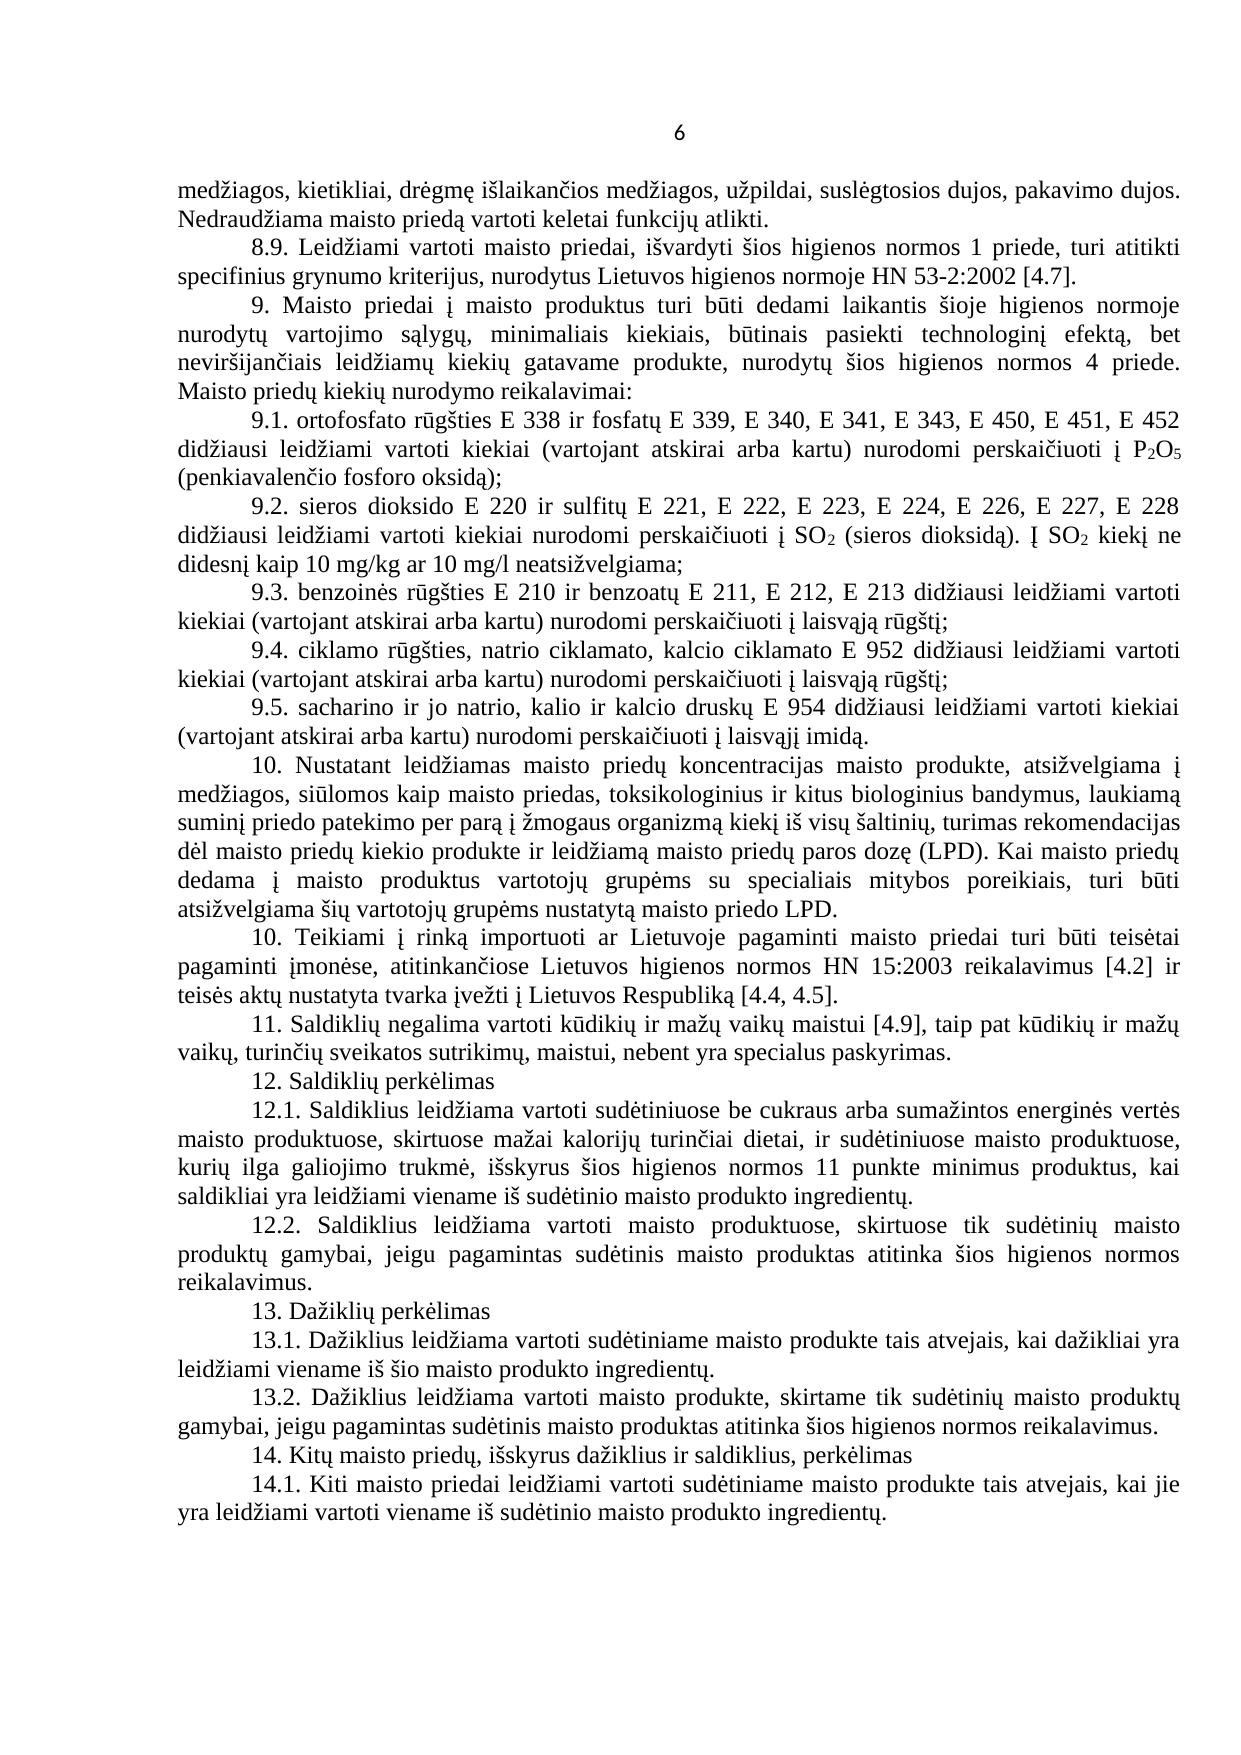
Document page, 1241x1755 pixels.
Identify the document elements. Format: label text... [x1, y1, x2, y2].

text 13.1. Dažiklius leidžiama vartoti sudėtiniame maisto produkte tais atvejais, kai dažikliai yra leidžiami viename iš šio maisto produkto ingredientų. [177, 1325, 1181, 1382]
text 12.2. Saldiklius leidžiama vartoti maisto produktuose, skirtuose tik sudėtinių maisto produktų gamybai, jeigu pagamintas sudėtinis maisto produktas atitinka šios higienos normos reikalavimus. [177, 1210, 1181, 1296]
text 10. Teikiami į rinką importuoti ar Lietuvoje pagaminti maisto priedai turi būti teisėtai pagaminti įmonėse, atitinkančiose Lietuvos higienos normos HN 15:2003 reikalavimus [4.2] ir teisės aktų nustatyta tvarka įvežti į Lietuvos Respubliką [4.4, 4.5]. [177, 922, 1181, 1009]
text 9. Maisto priedai į maisto produktus turi būti dedami laikantis šioje higienos normoje nurodytų vartojimo sąlygų, minimaliais kiekiais, būtinais pasiekti technologinį efektą, bet neviršijančiais leidžiamų kiekių gatavame produkte, nurodytų šios higienos normos 4 priede. Maisto priedų kiekių nurodymo reikalavimai: [177, 290, 1181, 405]
text 9.1. ortofosfato rūgšties E 338 ir fosfatų E 339, E 340, E 341, E 343, E 450, E 451, E 452 didžiausi leidžiami vartoti kiekiai (vartojant atskirai arba kartu) nurodomi perskaičiuoti į P2O5 (penkiavalenčio fosforo oksidą); [177, 405, 1181, 491]
text 10. Nustatant leidžiamas maisto priedų koncentracijas maisto produkte, atsižvelgiama į medžiagos, siūlomos kaip maisto priedas, toksikologinius ir kitus biologinius bandymus, laukiamą suminį priedo patekimo per parą į žmogaus organizmą kiekį iš visų šaltinių, turimas rekomendacijas dėl maisto priedų kiekio produkte ir leidžiamą maisto priedų paros dozę (LPD). Kai maisto priedų dedama į maisto produktus vartotojų grupėms su specialiais mitybos poreikiais, turi būti atsižvelgiama šių vartotojų grupėms nustatytą maisto priedo LPD. [177, 750, 1181, 922]
text medžiagos, kietikliai, drėgmę išlaikančios medžiagos, užpildai, suslėgtosios dujos, pakavimo dujos. Nedraudžiama maisto priedą vartoti keletai funkcijų atlikti. [177, 175, 1181, 232]
text 13. Dažiklių perkėlimas [177, 1296, 1181, 1325]
text 12.1. Saldiklius leidžiama vartoti sudėtiniuose be cukraus arba sumažintos energinės vertės maisto produktuose, skirtuose mažai kalorijų turinčiai dietai, ir sudėtiniuose maisto produktuose, kurių ilga galiojimo trukmė, išskyrus šios higienos normos 11 punkte minimus produktus, kai saldikliai yra leidžiami viename iš sudėtinio maisto produkto ingredientų. [177, 1095, 1181, 1210]
text 8.9. Leidžiami vartoti maisto priedai, išvardyti šios higienos normos 1 priede, turi atitikti specifinius grynumo kriterijus, nurodytus Lietuvos higienos normoje HN 53-2:2002 [4.7]. [177, 232, 1181, 290]
text 9.5. sacharino ir jo natrio, kalio ir kalcio druskų E 954 didžiausi leidžiami vartoti kiekiai (vartojant atskirai arba kartu) nurodomi perskaičiuoti į laisvąjį imidą. [177, 692, 1181, 750]
text 13.2. Dažiklius leidžiama vartoti maisto produkte, skirtame tik sudėtinių maisto produktų gamybai, jeigu pagamintas sudėtinis maisto produktas atitinka šios higienos normos reikalavimus. [177, 1382, 1181, 1440]
text 14.1. Kiti maisto priedai leidžiami vartoti sudėtiniame maisto produkte tais atvejais, kai jie yra leidžiami vartoti viename iš sudėtinio maisto produkto ingredientų. [177, 1469, 1181, 1526]
text 9.2. sieros dioksido E 220 ir sulfitų E 221, E 222, E 223, E 224, E 226, E 227, E 228 didžiausi leidžiami vartoti kiekiai nurodomi perskaičiuoti į SO2 (sieros dioksidą). Į SO2 kiekį ne didesnį kaip 10 mg/kg ar 10 mg/l neatsižvelgiama; [177, 491, 1181, 577]
text 12. Saldiklių perkėlimas [177, 1066, 1181, 1095]
text 14. Kitų maisto priedų, išskyrus dažiklius ir saldiklius, perkėlimas [177, 1440, 1181, 1469]
text 11. Saldiklių negalima vartoti kūdikių ir mažų vaikų maistui [4.9], taip pat kūdikių ir mažų vaikų, turinčių sveikatos sutrikimų, maistui, nebent yra specialus paskyrimas. [177, 1009, 1181, 1066]
text 9.3. benzoinės rūgšties E 210 ir benzoatų E 211, E 212, E 213 didžiausi leidžiami vartoti kiekiai (vartojant atskirai arba kartu) nurodomi perskaičiuoti į laisvąją rūgštį; [177, 577, 1181, 635]
text 9.4. ciklamo rūgšties, natrio ciklamato, kalcio ciklamato E 952 didžiausi leidžiami vartoti kiekiai (vartojant atskirai arba kartu) nurodomi perskaičiuoti į laisvąją rūgštį; [177, 635, 1181, 692]
